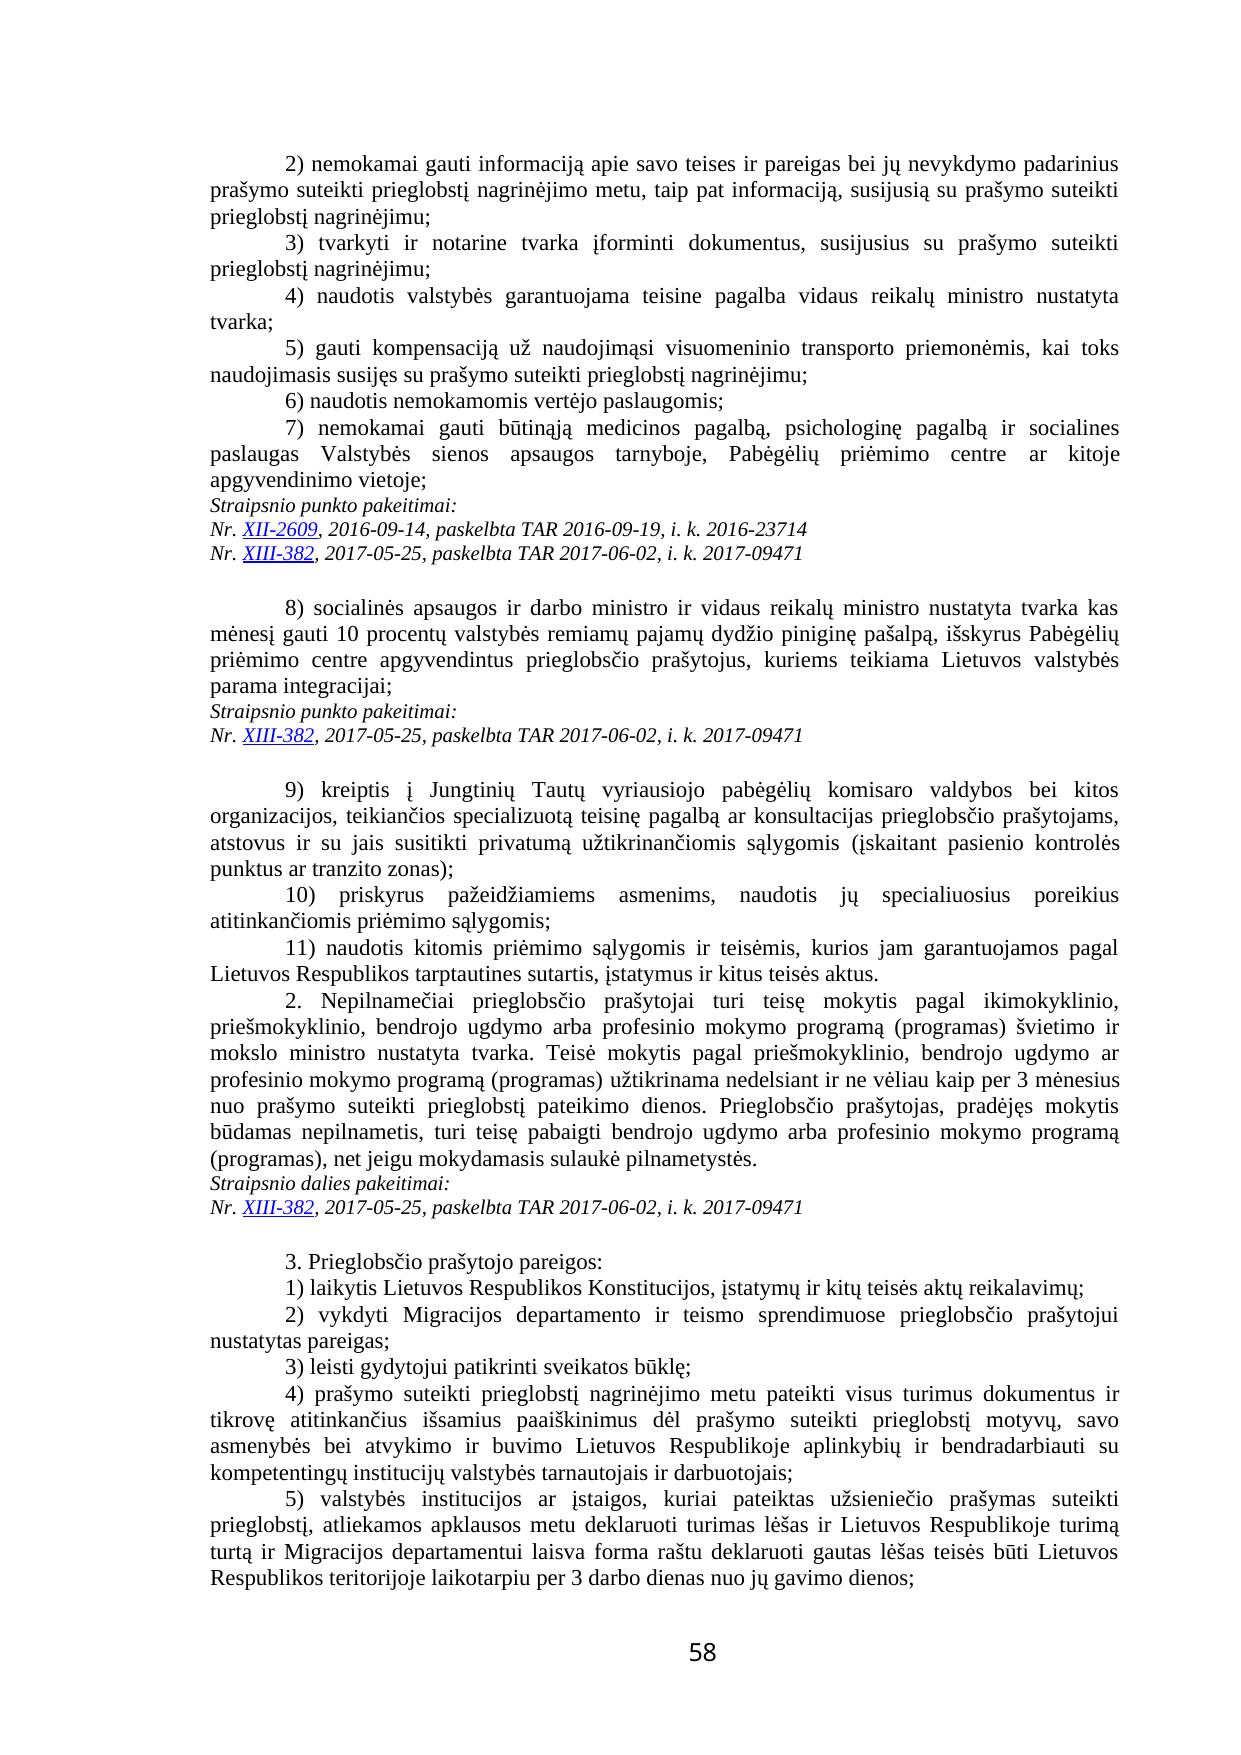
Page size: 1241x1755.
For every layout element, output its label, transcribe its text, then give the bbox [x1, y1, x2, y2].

text 6) naudotis nemokamomis vertėjo paslaugomis; [210, 387, 1120, 413]
text Straipsnio punkto pakeitimai: [210, 493, 1120, 517]
text Straipsnio punkto pakeitimai: [210, 699, 1120, 723]
text Nr. XIII-382, 2017-05-25, paskelbta TAR 2017-06-02, i. k. 2017-09471 [210, 1195, 1120, 1219]
text 1) laikytis Lietuvos Respublikos Konstitucijos, įstatymų ir kitų teisės aktų reikalavimų; [210, 1274, 1120, 1301]
text 10) priskyrus pažeidžiamiems asmenims, naudotis jų specialiuosius poreikius atitinkančiomis priėmimo sąlygomis; [210, 881, 1120, 934]
text 11) naudotis kitomis priėmimo sąlygomis ir teisėmis, kurios jam garantuojamos pagal Lietuvos Respublikos tarptautines sutartis, įstatymus ir kitus teisės aktus. [210, 934, 1120, 987]
text 4) naudotis valstybės garantuojama teisine pagalba vidaus reikalų ministro nustatyta tvarka; [210, 282, 1120, 334]
text 3. Prieglobsčio prašytojo pareigos: [210, 1248, 1120, 1274]
text 2) nemokamai gauti informaciją apie savo teises ir pareigas bei jų nevykdymo padarinius prašymo suteikti prieglobstį nagrinėjimo metu, taip pat informaciją, susijusią su prašymo suteikti prieglobstį nagrinėjimu; [210, 150, 1120, 229]
text 9) kreiptis į Jungtinių Tautų vyriausiojo pabėgėlių komisaro valdybos bei kitos organizacijos, teikiančios specializuotą teisinę pagalbą ar konsultacijas prieglobsčio prašytojams, atstovus ir su jais susitikti privatumą užtikrinančiomis sąlygomis (įskaitant pasienio kontrolės punktus ar tranzito zonas); [210, 776, 1120, 881]
text 3) tvarkyti ir notarine tvarka įforminti dokumentus, susijusius su prašymo suteikti prieglobstį nagrinėjimu; [210, 229, 1120, 282]
text 5) gauti kompensaciją už naudojimąsi visuomeninio transporto priemonėmis, kai toks naudojimasis susijęs su prašymo suteikti prieglobstį nagrinėjimu; [210, 334, 1120, 387]
text 2. Nepilnamečiai prieglobsčio prašytojai turi teisę mokytis pagal ikimokyklinio, priešmokyklinio, bendrojo ugdymo arba profesinio mokymo programą (programas) švietimo ir mokslo ministro nustatyta tvarka. Teisė mokytis pagal priešmokyklinio, bendrojo ugdymo ar profesinio mokymo programą (programas) užtikrinama nedelsiant ir ne vėliau kaip per 3 mėnesius nuo prašymo suteikti prieglobstį pateikimo dienos. Prieglobsčio prašytojas, pradėjęs mokytis būdamas nepilnametis, turi teisę pabaigti bendrojo ugdymo arba profesinio mokymo programą (programas), net jeigu mokydamasis sulaukė pilnametystės. [210, 987, 1120, 1171]
text 7) nemokamai gauti būtinąją medicinos pagalbą, psichologinę pagalbą ir socialines paslaugas Valstybės sienos apsaugos tarnyboje, Pabėgėlių priėmimo centre ar kitoje apgyvendinimo vietoje; [210, 413, 1120, 493]
text Nr. XII-2609, 2016-09-14, paskelbta TAR 2016-09-19, i. k. 2016-23714 [210, 517, 1120, 541]
text 2) vykdyti Migracijos departamento ir teismo sprendimuose prieglobsčio prašytojui nustatytas pareigas; [210, 1301, 1120, 1353]
text Nr. XIII-382, 2017-05-25, paskelbta TAR 2017-06-02, i. k. 2017-09471 [210, 541, 1120, 565]
text 5) valstybės institucijos ar įstaigos, kuriai pateiktas užsieniečio prašymas suteikti prieglobstį, atliekamos apklausos metu deklaruoti turimas lėšas ir Lietuvos Respublikoje turimą turtą ir Migracijos departamentui laisva forma raštu deklaruoti gautas lėšas teisės būti Lietuvos Respublikos teritorijoje laikotarpiu per 3 darbo dienas nuo jų gavimo dienos; [210, 1485, 1120, 1591]
text 8) socialinės apsaugos ir darbo ministro ir vidaus reikalų ministro nustatyta tvarka kas mėnesį gauti 10 procentų valstybės remiamų pajamų dydžio piniginę pašalpą, išskyrus Pabėgėlių priėmimo centre apgyvendintus prieglobsčio prašytojus, kuriems teikiama Lietuvos valstybės parama integracijai; [210, 593, 1120, 699]
text Nr. XIII-382, 2017-05-25, paskelbta TAR 2017-06-02, i. k. 2017-09471 [210, 723, 1120, 747]
text Straipsnio dalies pakeitimai: [210, 1171, 1120, 1195]
text 4) prašymo suteikti prieglobstį nagrinėjimo metu pateikti visus turimus dokumentus ir tikrovę atitinkančius išsamius paaiškinimus dėl prašymo suteikti prieglobstį motyvų, savo asmenybės bei atvykimo ir buvimo Lietuvos Respublikoje aplinkybių ir bendradarbiauti su kompetentingų institucijų valstybės tarnautojais ir darbuotojais; [210, 1380, 1120, 1485]
text 3) leisti gydytojui patikrinti sveikatos būklę; [210, 1353, 1120, 1380]
